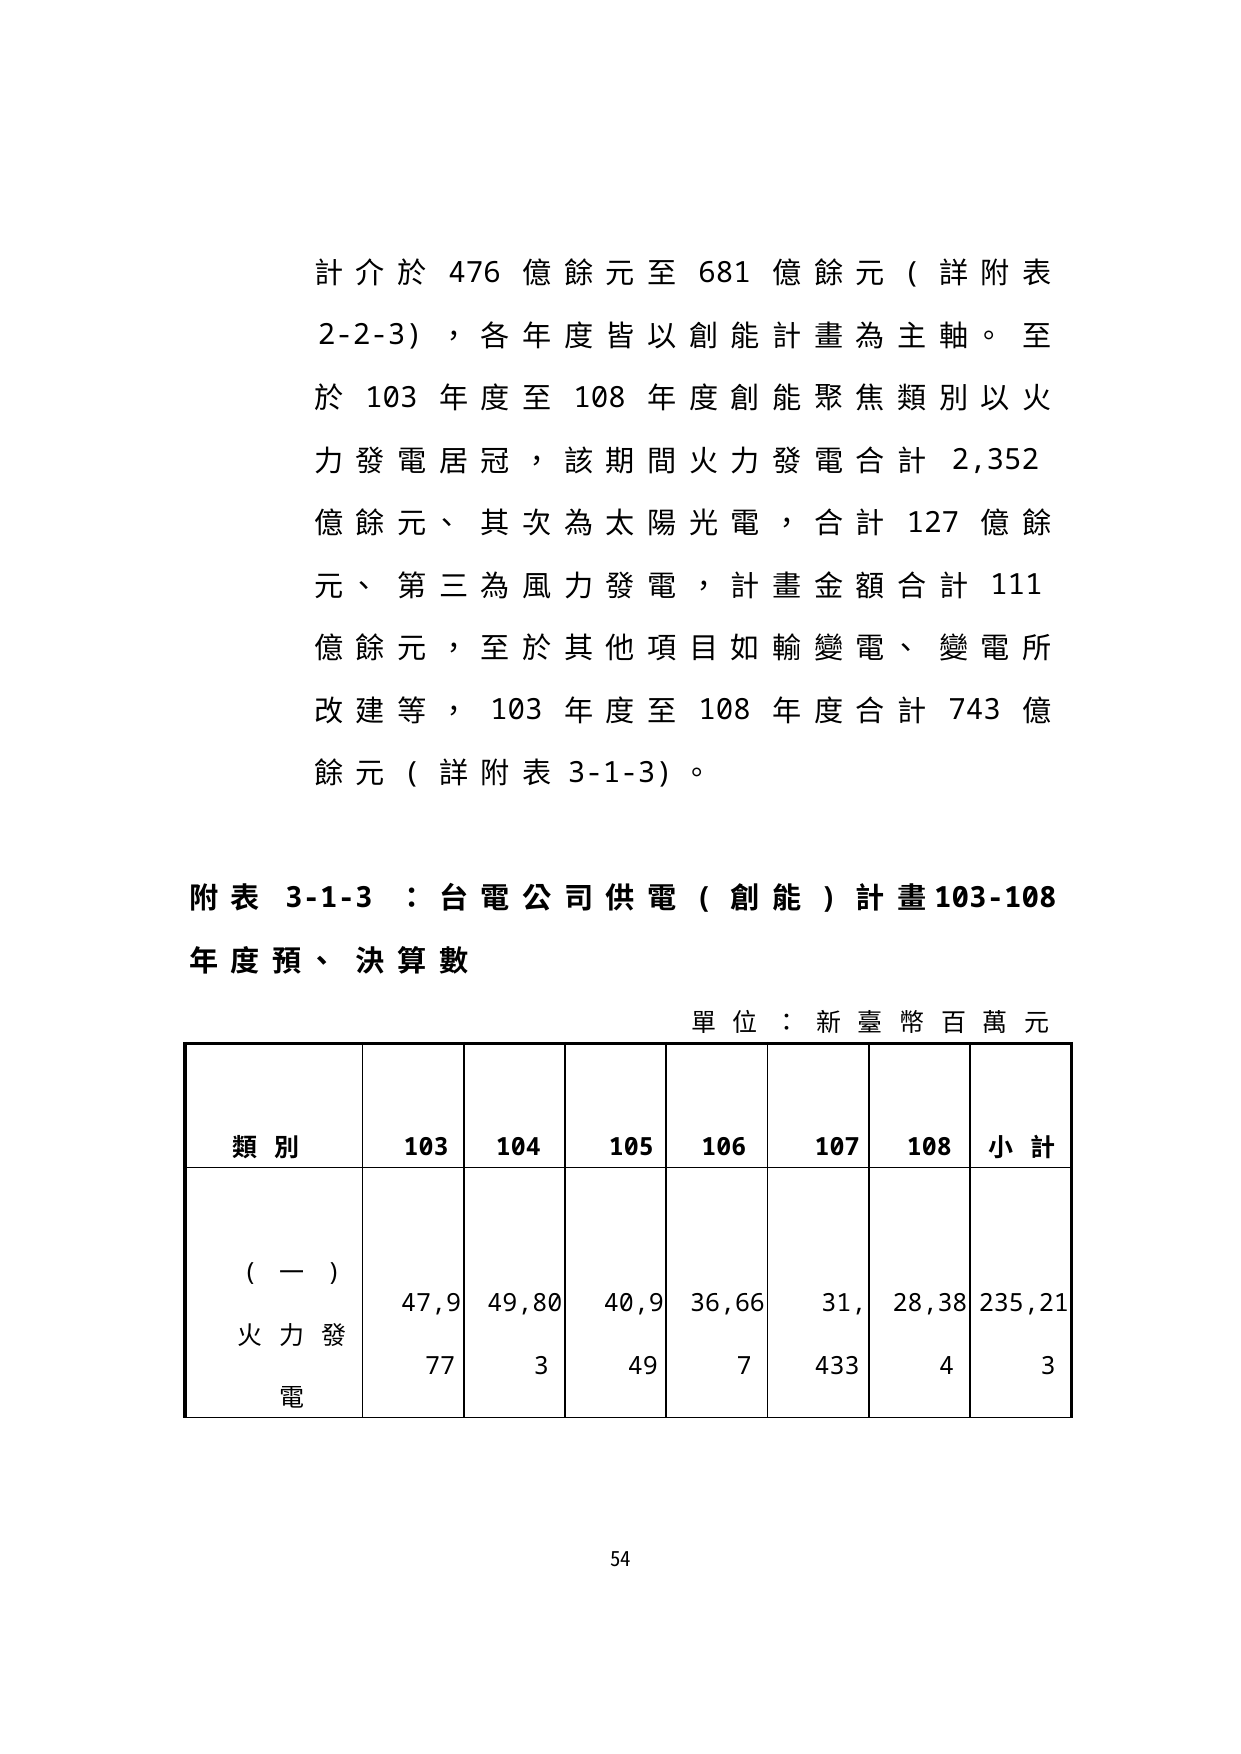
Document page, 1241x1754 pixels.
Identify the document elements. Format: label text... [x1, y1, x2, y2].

table_header 105 [566, 1045, 665, 1167]
text 單位：新臺幣百萬元 [183, 979, 1058, 1042]
table_cell 47,977 [363, 1168, 463, 1417]
table_cell 235,213 [971, 1168, 1070, 1417]
table_header 106 [667, 1045, 767, 1167]
table_cell 49,803 [465, 1168, 564, 1417]
table_cell 31,433 [768, 1168, 868, 1417]
table_header 107 [768, 1045, 868, 1167]
text 103年度至108年度中央政府對於創能、節能及儲能相關計畫，每年預、決算數合計介於476億餘元至681億餘元(詳附表2-2-3)，各年度皆以創能計畫為主軸。至於103年度至108年度創能聚焦類別以火力發電居冠，該期間火力發電合計2,352億餘元、其次為太陽光電，合計127億餘元、第三為風力發電，計畫金額合計111億餘元，至於其他項目如輸變電、變電所改建等，103年度至108年度合計743億餘元(詳附表3-1-3)。 [271, 229, 1058, 854]
table_cell 40,949 [566, 1168, 665, 1417]
table_header 104 [465, 1045, 564, 1167]
table_cell (一)火力發電 [187, 1168, 362, 1417]
table_header 小計 [971, 1045, 1070, 1167]
table_header 類別 [187, 1045, 362, 1167]
table_header 108 [870, 1045, 969, 1167]
table_cell 28,384 [870, 1168, 969, 1417]
table_header 103 [363, 1045, 463, 1167]
text 附表3-1-3：台電公司供電(創能)計畫103-108年度預、決算數 [183, 854, 1058, 979]
table_cell 36,667 [667, 1168, 767, 1417]
